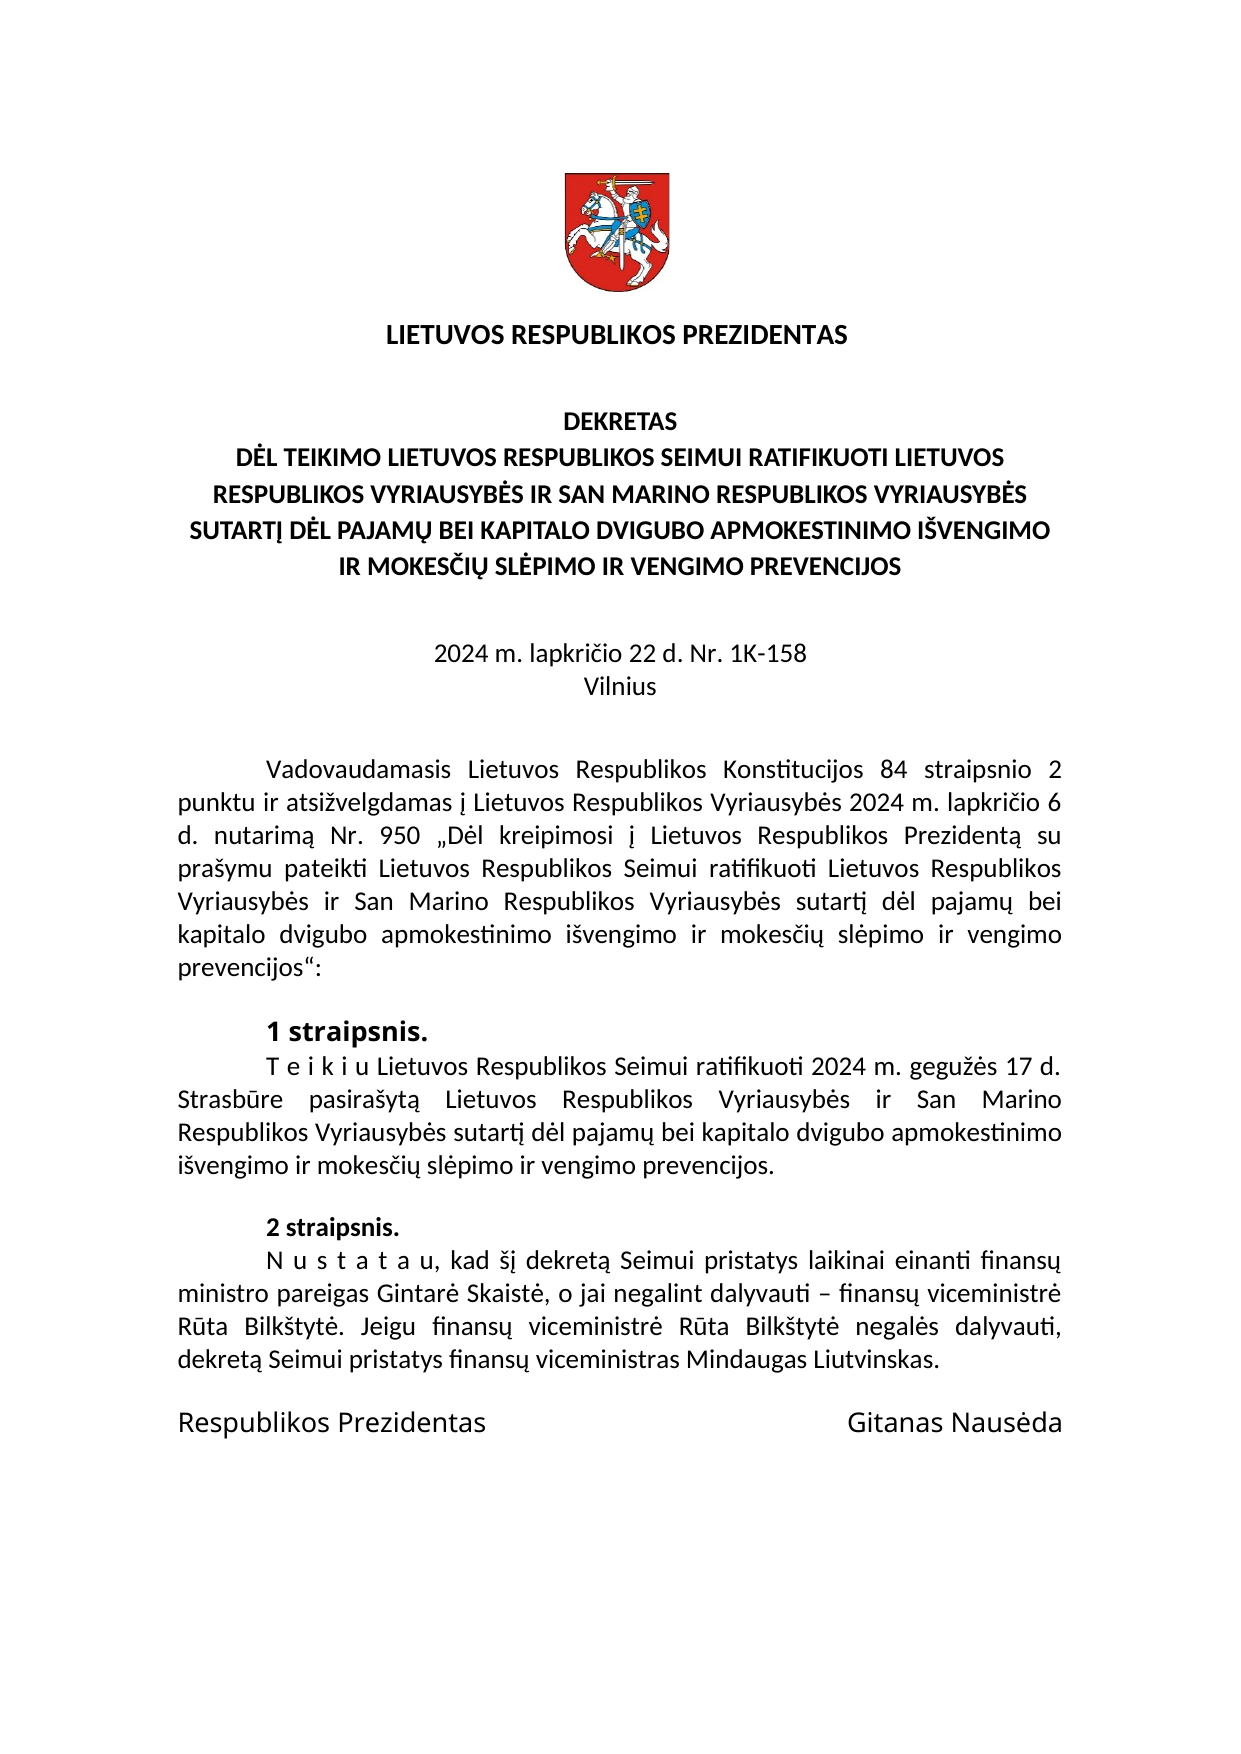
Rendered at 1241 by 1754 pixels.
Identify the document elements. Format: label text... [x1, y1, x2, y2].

text Vadovaudamasis Lietuvos Respublikos Konstitucijos 84 straipsnio 2 punktu ir atsižvelgdamas į Lietuvos Respublikos Vyriausybės 2024 m. lapkričio 6 d. nutarimą Nr. 950 „Dėl kreipimosi į Lietuvos Respublikos Prezidentą su prašymu pateikti Lietuvos Respublikos Seimui ratifikuoti Lietuvos Respublikos Vyriausybės ir San Marino Respublikos Vyriausybės sutartį dėl pajamų bei kapitalo dvigubo apmokestinimo išvengimo ir mokesčių slėpimo ir vengimo prevencijos“: [177, 752, 1063, 983]
text Vilnius [177, 669, 1063, 702]
text 2 straipsnis. [177, 1210, 1063, 1243]
text LIETUVOS RESPUBLIKOS PREZIDENTAS [177, 316, 1063, 352]
text Respublikos Prezidentas Gitanas Nausėda [177, 1404, 1063, 1441]
text 1 straipsnis. [177, 1012, 1063, 1049]
text Dėl TEIKIMO LIETUVOS RESPUBLIKOS SEIMUI RATIFIKUOTI LIETUVOS RESPUBLIKOS VYRIAUSYBĖS IR SAN MARINO RESPUBLIKOS VYRIAUSYBĖS SUTARTĮ DĖL PAJAMŲ BEI KAPITALO DVIGUBO APMOKESTINIMO IŠVENGIMO IR MOKESČIŲ SLĖPIMO IR VENGIMO PREVENCIJOS [177, 441, 1063, 582]
text 2024 m. lapkričio 22 d. Nr. 1K-158 [177, 636, 1063, 669]
text DEKRETAS [177, 404, 1063, 437]
text N u s t a t a u, kad šį dekretą Seimui pristatys laikinai einanti finansų ministro pareigas Gintarė Skaistė, o jai negalint dalyvauti – finansų viceministrė Rūta Bilkštytė. Jeigu finansų viceministrė Rūta Bilkštytė negalės dalyvauti, dekretą Seimui pristatys finansų viceministras Mindaugas Liutvinskas. [177, 1243, 1063, 1375]
text T e i k i u Lietuvos Respublikos Seimui ratifikuoti 2024 m. gegužės 17 d. Strasbūre pasirašytą Lietuvos Respublikos Vyriausybės ir San Marino Respublikos Vyriausybės sutartį dėl pajamų bei kapitalo dvigubo apmokestinimo išvengimo ir mokesčių slėpimo ir vengimo prevencijos. [177, 1049, 1063, 1181]
